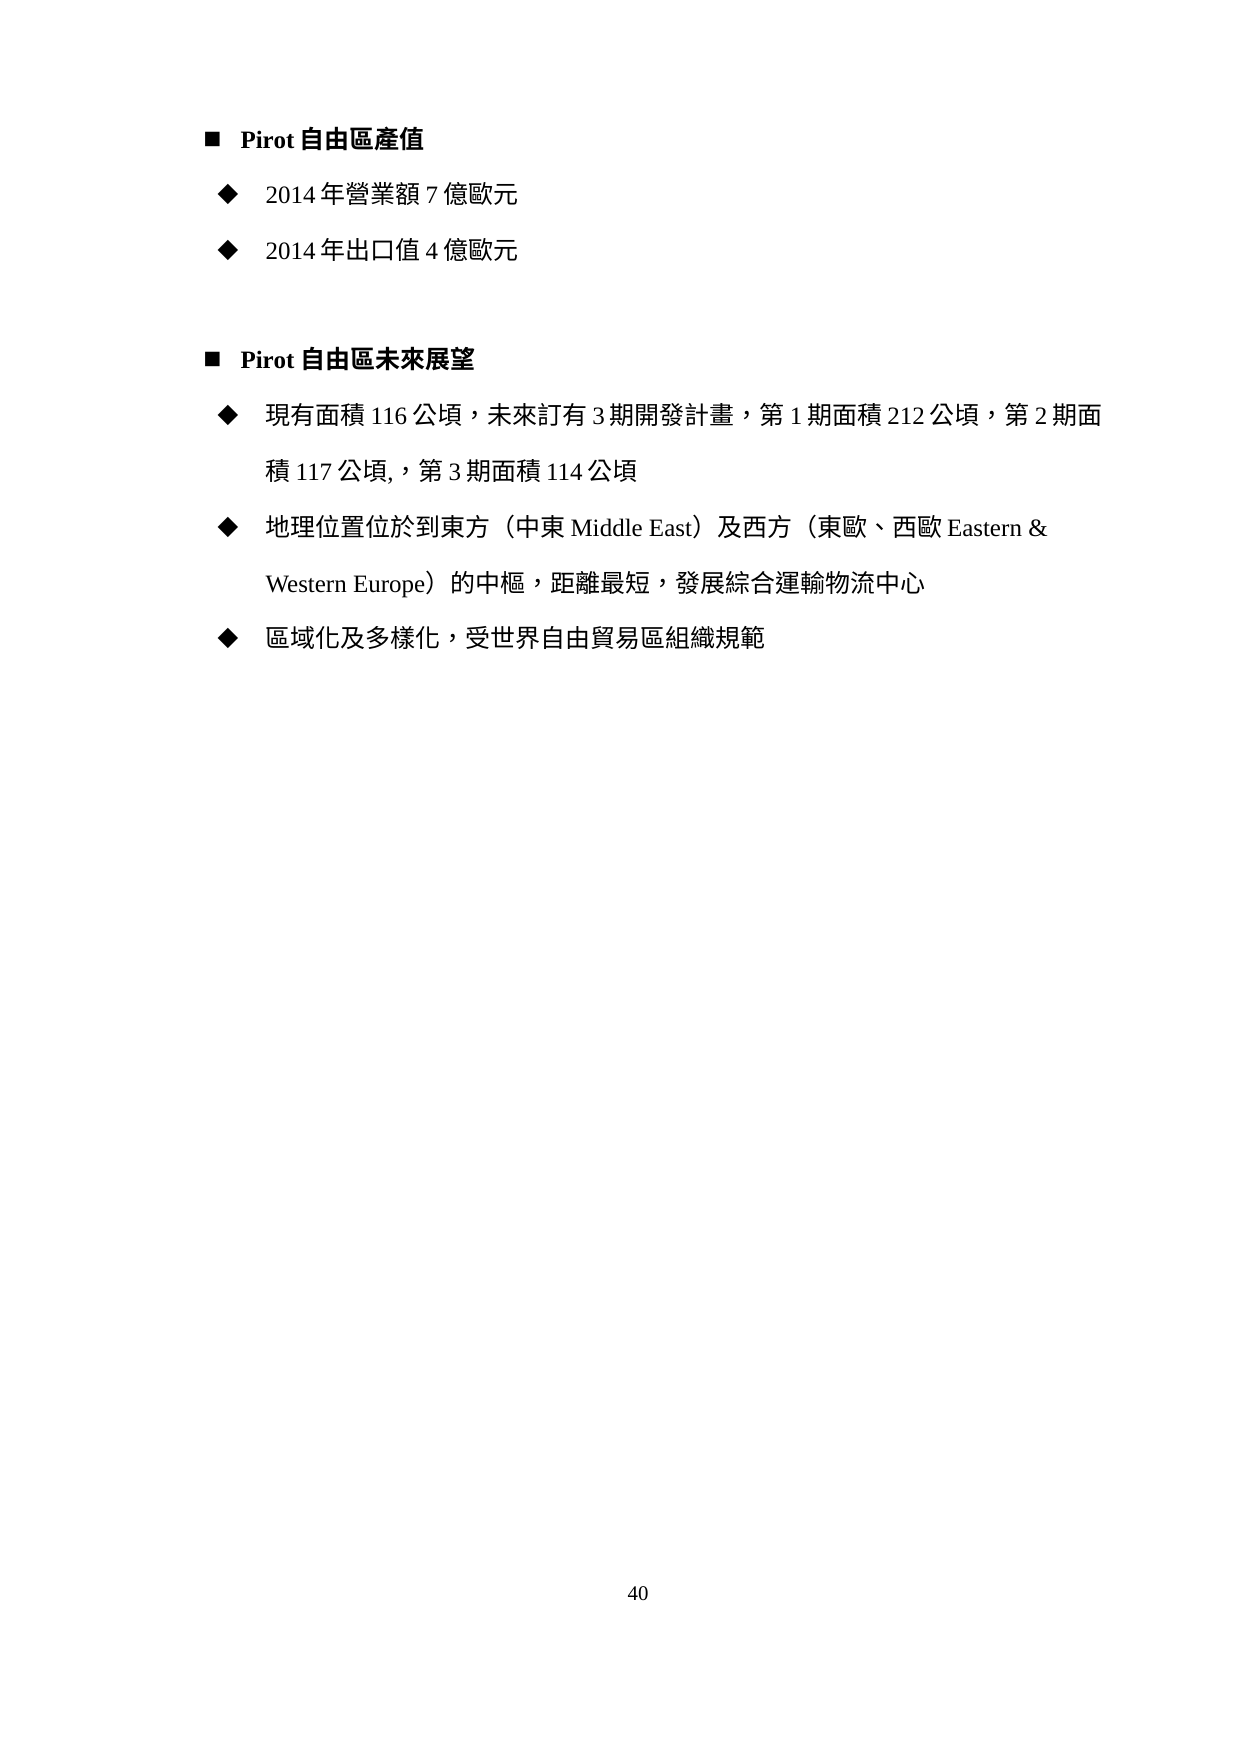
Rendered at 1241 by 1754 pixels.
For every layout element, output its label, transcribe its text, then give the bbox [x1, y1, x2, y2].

list Pirot自由區產值 [203, 118, 1110, 156]
list 區域化及多樣化，受世界自由貿易區組織規範 [215, 618, 1110, 656]
list 地理位置位於到東方（中東Middle East）及西方（東歐、西歐Eastern & Western Europe）的中樞，距離最短，發展綜合運輸物流中心 [215, 506, 1110, 600]
list 現有面積116公頃，未來訂有3期開發計畫，第1期面積212公頃，第2期面積117公頃,，第3期面積114公頃 [215, 394, 1110, 488]
list Pirot 自由區未來展望 [203, 339, 1110, 376]
list 2014年出口值4億歐元 [215, 230, 1110, 267]
list 2014年營業額7億歐元 [215, 174, 1110, 212]
